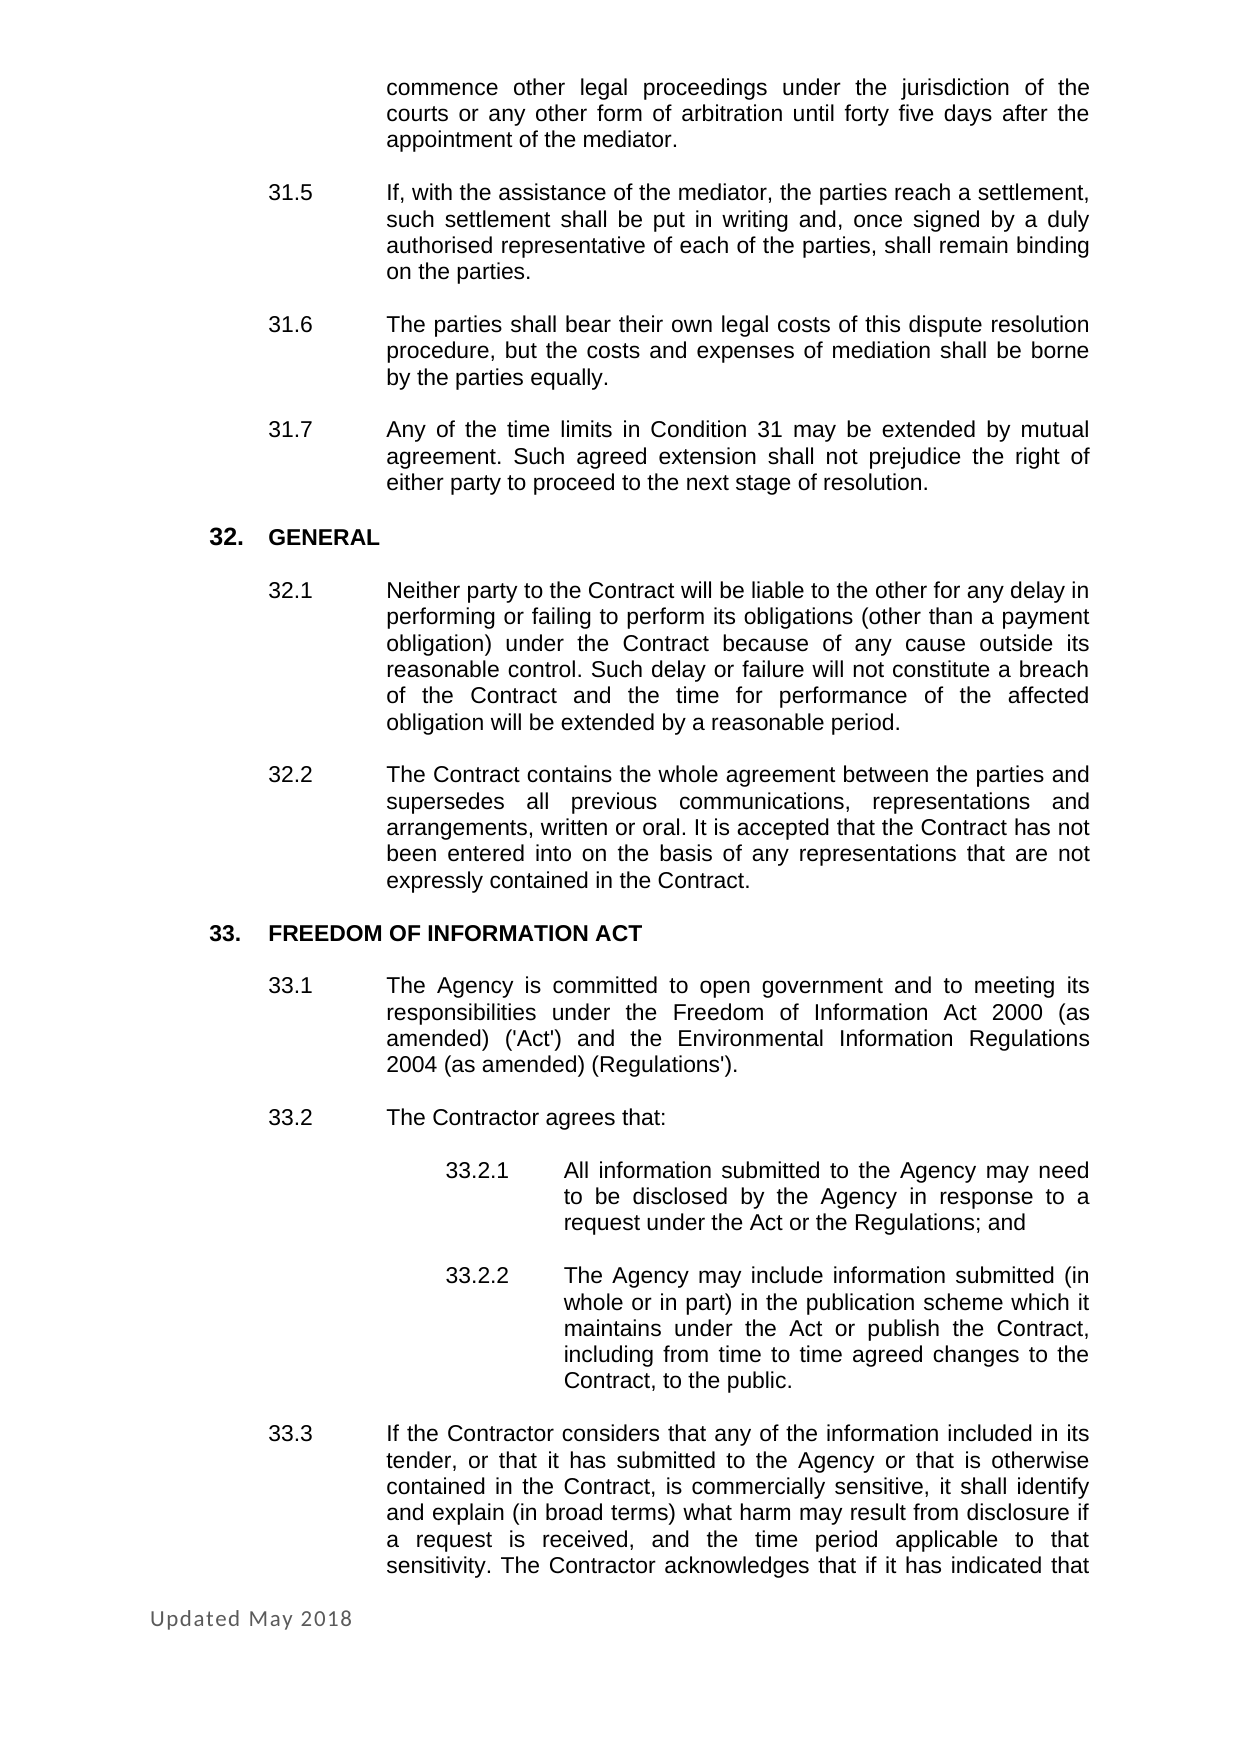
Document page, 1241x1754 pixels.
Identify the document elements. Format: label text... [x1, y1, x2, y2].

list FREEDOM OF INFORMATION ACT [209, 919, 1090, 946]
list Neither party to the Contract will be liable to the other for any delay in performing or failing to perform its obligations (other than a payment obligation) under the Contract because of any cause outside its reasonable control. Such delay or failure will not constitute a breach of the Contract and the time for performance of the affected obligation will be extended by a reasonable period. [268, 577, 1090, 735]
list The Contractor agrees that: [268, 1104, 1090, 1130]
list The parties shall bear their own legal costs of this dispute resolution procedure, but the costs and expenses of mediation shall be borne by the parties equally. [268, 311, 1090, 390]
list All information submitted to the Agency may need to be disclosed by the Agency in response to a request under the Act or the Regulations; and [445, 1157, 1090, 1236]
list GENERAL [209, 522, 1090, 551]
list Any of the time limits in Condition 31 may be extended by mutual agreement. Such agreed extension shall not prejudice the right of either party to proceed to the next stage of resolution. [268, 416, 1090, 495]
list If the Contractor considers that any of the information included in its tender, or that it has submitted to the Agency or that is otherwise contained in the Contract, is commercially sensitive, it shall identify and explain (in broad terms) what harm may result from disclosure if a request is received, and the time period applicable to that sensitivity. The Contractor acknowledges that if it has indicated that [268, 1420, 1090, 1578]
list The Agency may include information submitted (in whole or in part) in the publication scheme which it maintains under the Act or publish the Contract, including from time to time agreed changes to the Contract, to the public. [445, 1262, 1090, 1394]
list The Contract contains the whole agreement between the parties and supersedes all previous communications, representations and arrangements, written or oral. It is accepted that the Contract has not been entered into on the basis of any representations that are not expressly contained in the Contract. [268, 761, 1090, 893]
list commence other legal proceedings under the jurisdiction of the courts or any other form of arbitration until forty five days after the appointment of the mediator. [268, 74, 1090, 153]
list If, with the assistance of the mediator, the parties reach a settlement, such settlement shall be put in writing and, once signed by a duly authorised representative of each of the parties, shall remain binding on the parties. [268, 179, 1090, 284]
list The Agency is committed to open government and to meeting its responsibilities under the Freedom of Information Act 2000 (as amended) ('Act') and the Environmental Information Regulations 2004 (as amended) (Regulations'). [268, 972, 1090, 1078]
